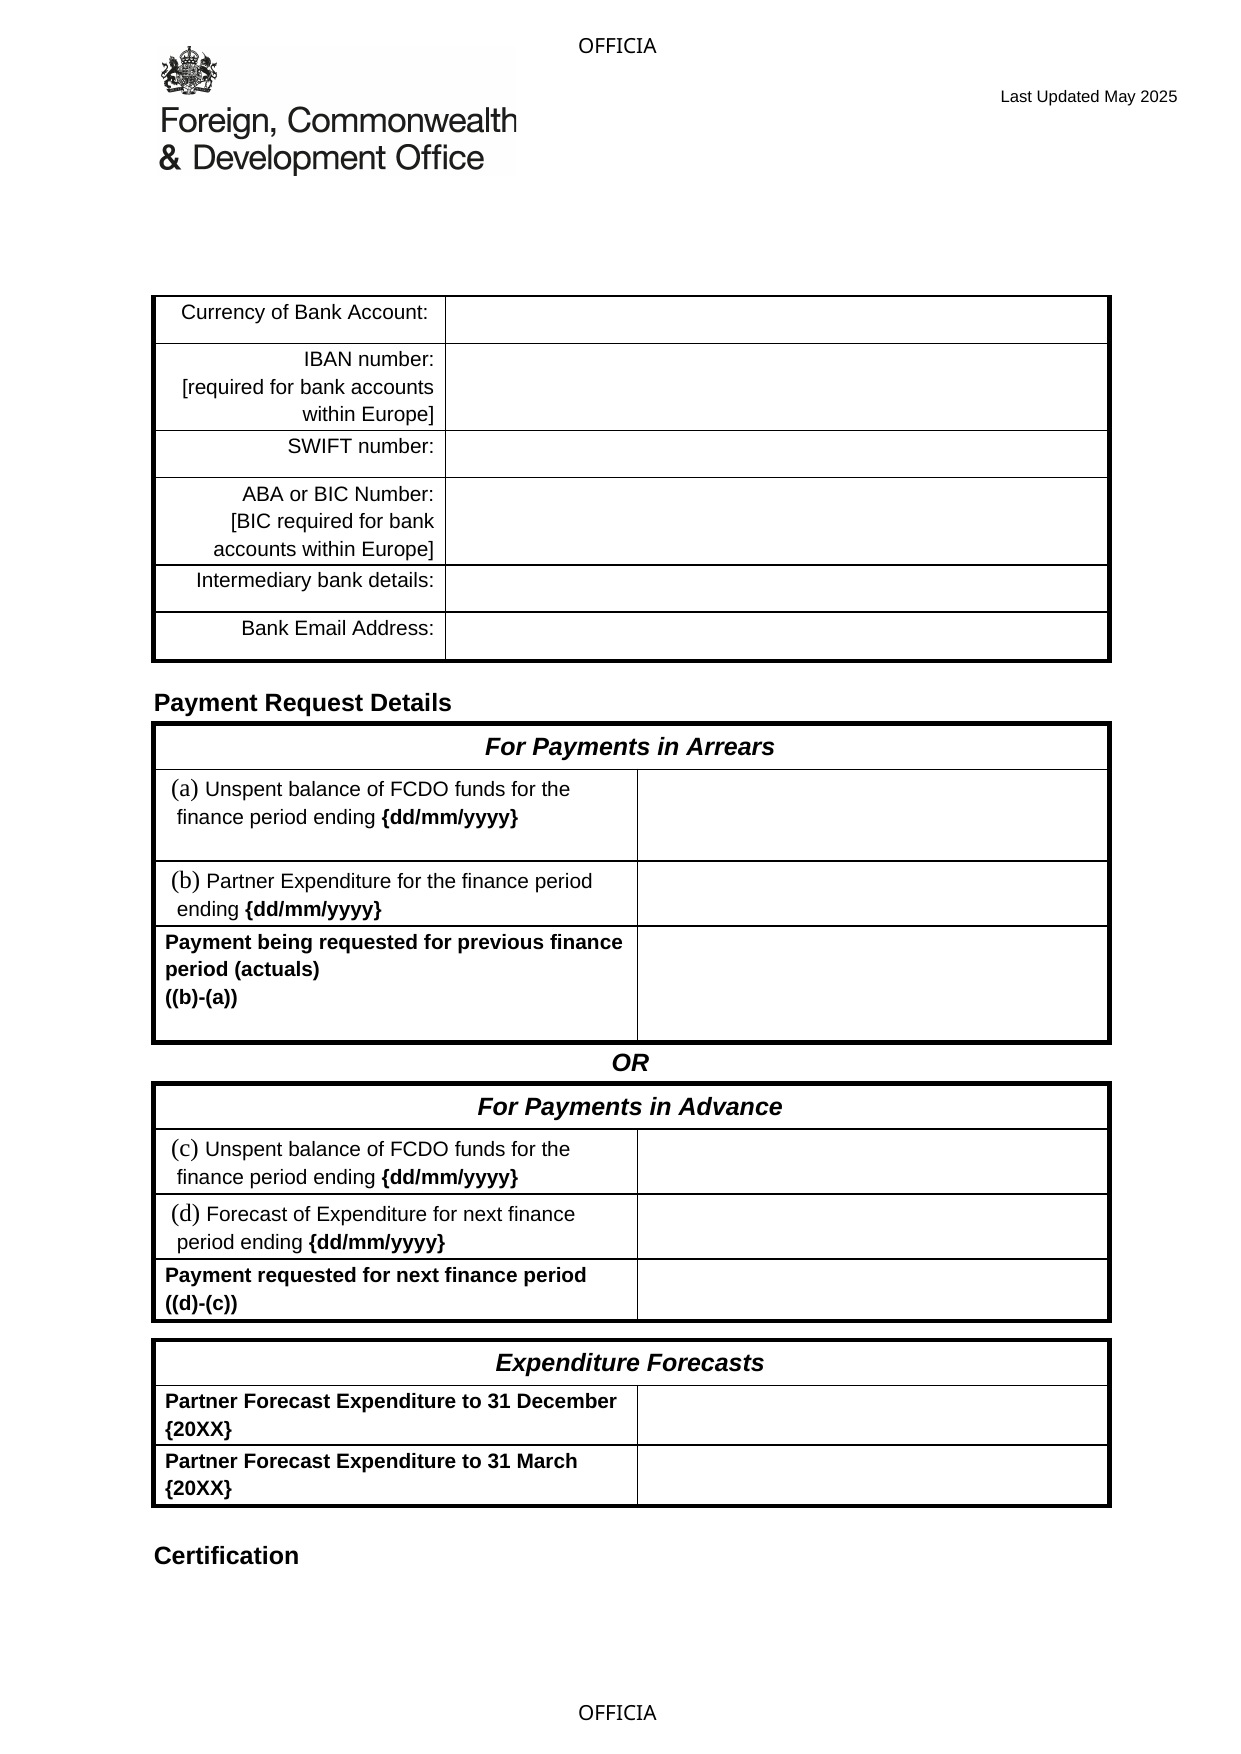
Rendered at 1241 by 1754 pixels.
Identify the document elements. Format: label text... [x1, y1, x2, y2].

table_cell [446, 431, 1107, 477]
table_cell [638, 1195, 1107, 1258]
table_header For Payments in Arrears [156, 726, 1107, 768]
table_cell Intermediary bank details: [156, 566, 445, 611]
table_cell Partner Forecast Expenditure to 31 December {20XX} [156, 1386, 637, 1444]
table_cell [446, 478, 1107, 564]
table_cell [638, 862, 1107, 925]
table_cell [638, 1260, 1107, 1318]
table_cell OR [154, 1045, 1109, 1081]
table_cell SWIFT number: [156, 431, 445, 477]
text Certification [153, 1541, 1087, 1570]
table_cell [446, 297, 1107, 343]
table_cell Payment requested for next finance period ((d)-(c)) [156, 1260, 637, 1318]
table_cell Partner Expenditure for the finance period ending {dd/mm/yyyy} [156, 862, 637, 925]
table_cell Unspent balance of FCDO funds for the finance period ending {dd/mm/yyyy} [156, 770, 637, 860]
table_cell [446, 613, 1107, 658]
table_cell [638, 1130, 1107, 1193]
table_cell [638, 1446, 1107, 1504]
table_cell For Payments in Advance [156, 1086, 1107, 1128]
table_cell [638, 770, 1107, 860]
table_cell Forecast of Expenditure for next finance period ending {dd/mm/yyyy} [156, 1195, 637, 1258]
table_cell [446, 566, 1107, 611]
table_cell Unspent balance of FCDO funds for the finance period ending {dd/mm/yyyy} [156, 1130, 637, 1193]
table_cell [154, 1323, 1109, 1337]
table_cell ABA or BIC Number: [BIC required for bank accounts within Europe] [156, 478, 445, 564]
table_cell Partner Forecast Expenditure to 31 March {20XX} [156, 1446, 637, 1504]
table_cell Payment being requested for previous finance period (actuals) ((b)-(a)) [156, 927, 637, 1040]
table_cell Bank Email Address: [156, 613, 445, 658]
table_cell IBAN number: [required for bank accounts within Europe] [156, 344, 445, 429]
table_cell [446, 344, 1107, 429]
table_cell Currency of Bank Account: [156, 297, 445, 343]
table_cell Expenditure Forecasts [156, 1342, 1107, 1385]
text Payment Request Details [153, 688, 1087, 717]
table_cell [638, 927, 1107, 1040]
table_cell [638, 1386, 1107, 1444]
